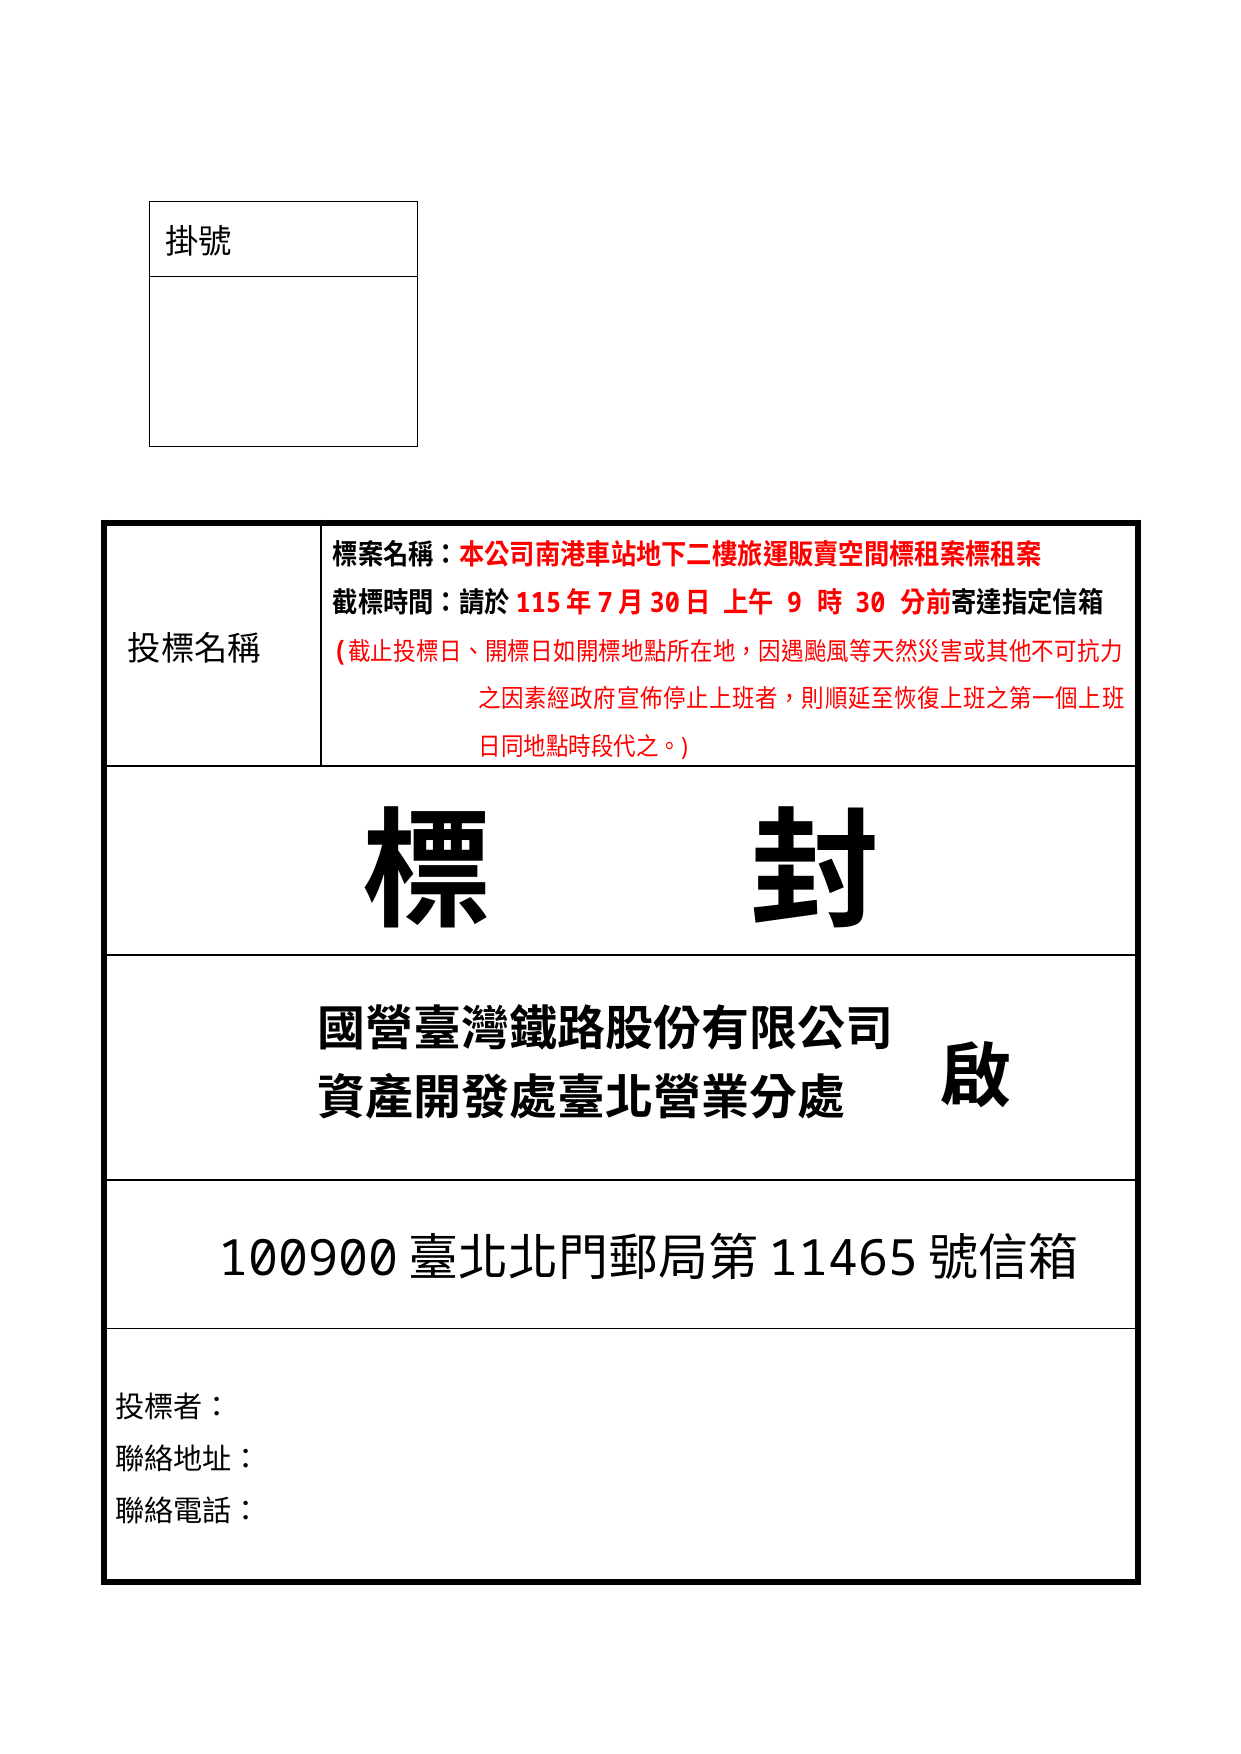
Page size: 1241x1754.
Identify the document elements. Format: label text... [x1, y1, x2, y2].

table_header 掛號 [150, 202, 417, 276]
table_cell [150, 277, 417, 446]
table_header 標案名稱：本公司南港車站地下二樓旅運販賣空間標租案標租案 截標時間：請於115年7月30日 上午 9 時 30 分前寄達指定信箱 (截止投標日、開標日如開標地點所在地，因遇颱風等天然災害或其他不可抗力之因素經政府宣佈停止上班者，則順延至恢復上班之第一個上班日同地點時段代之。) [322, 526, 1135, 765]
table_cell 100900臺北北門郵局第11465號信箱 [107, 1181, 1135, 1327]
table_header 投標名稱 [107, 526, 320, 765]
table_cell 國營臺灣鐵路股份有限公司資產開發處臺北營業分處 啟 [107, 956, 1135, 1179]
table_cell 投標者： 聯絡地址： 聯絡電話： [107, 1329, 1135, 1579]
table_cell 標 封 [107, 767, 1135, 954]
